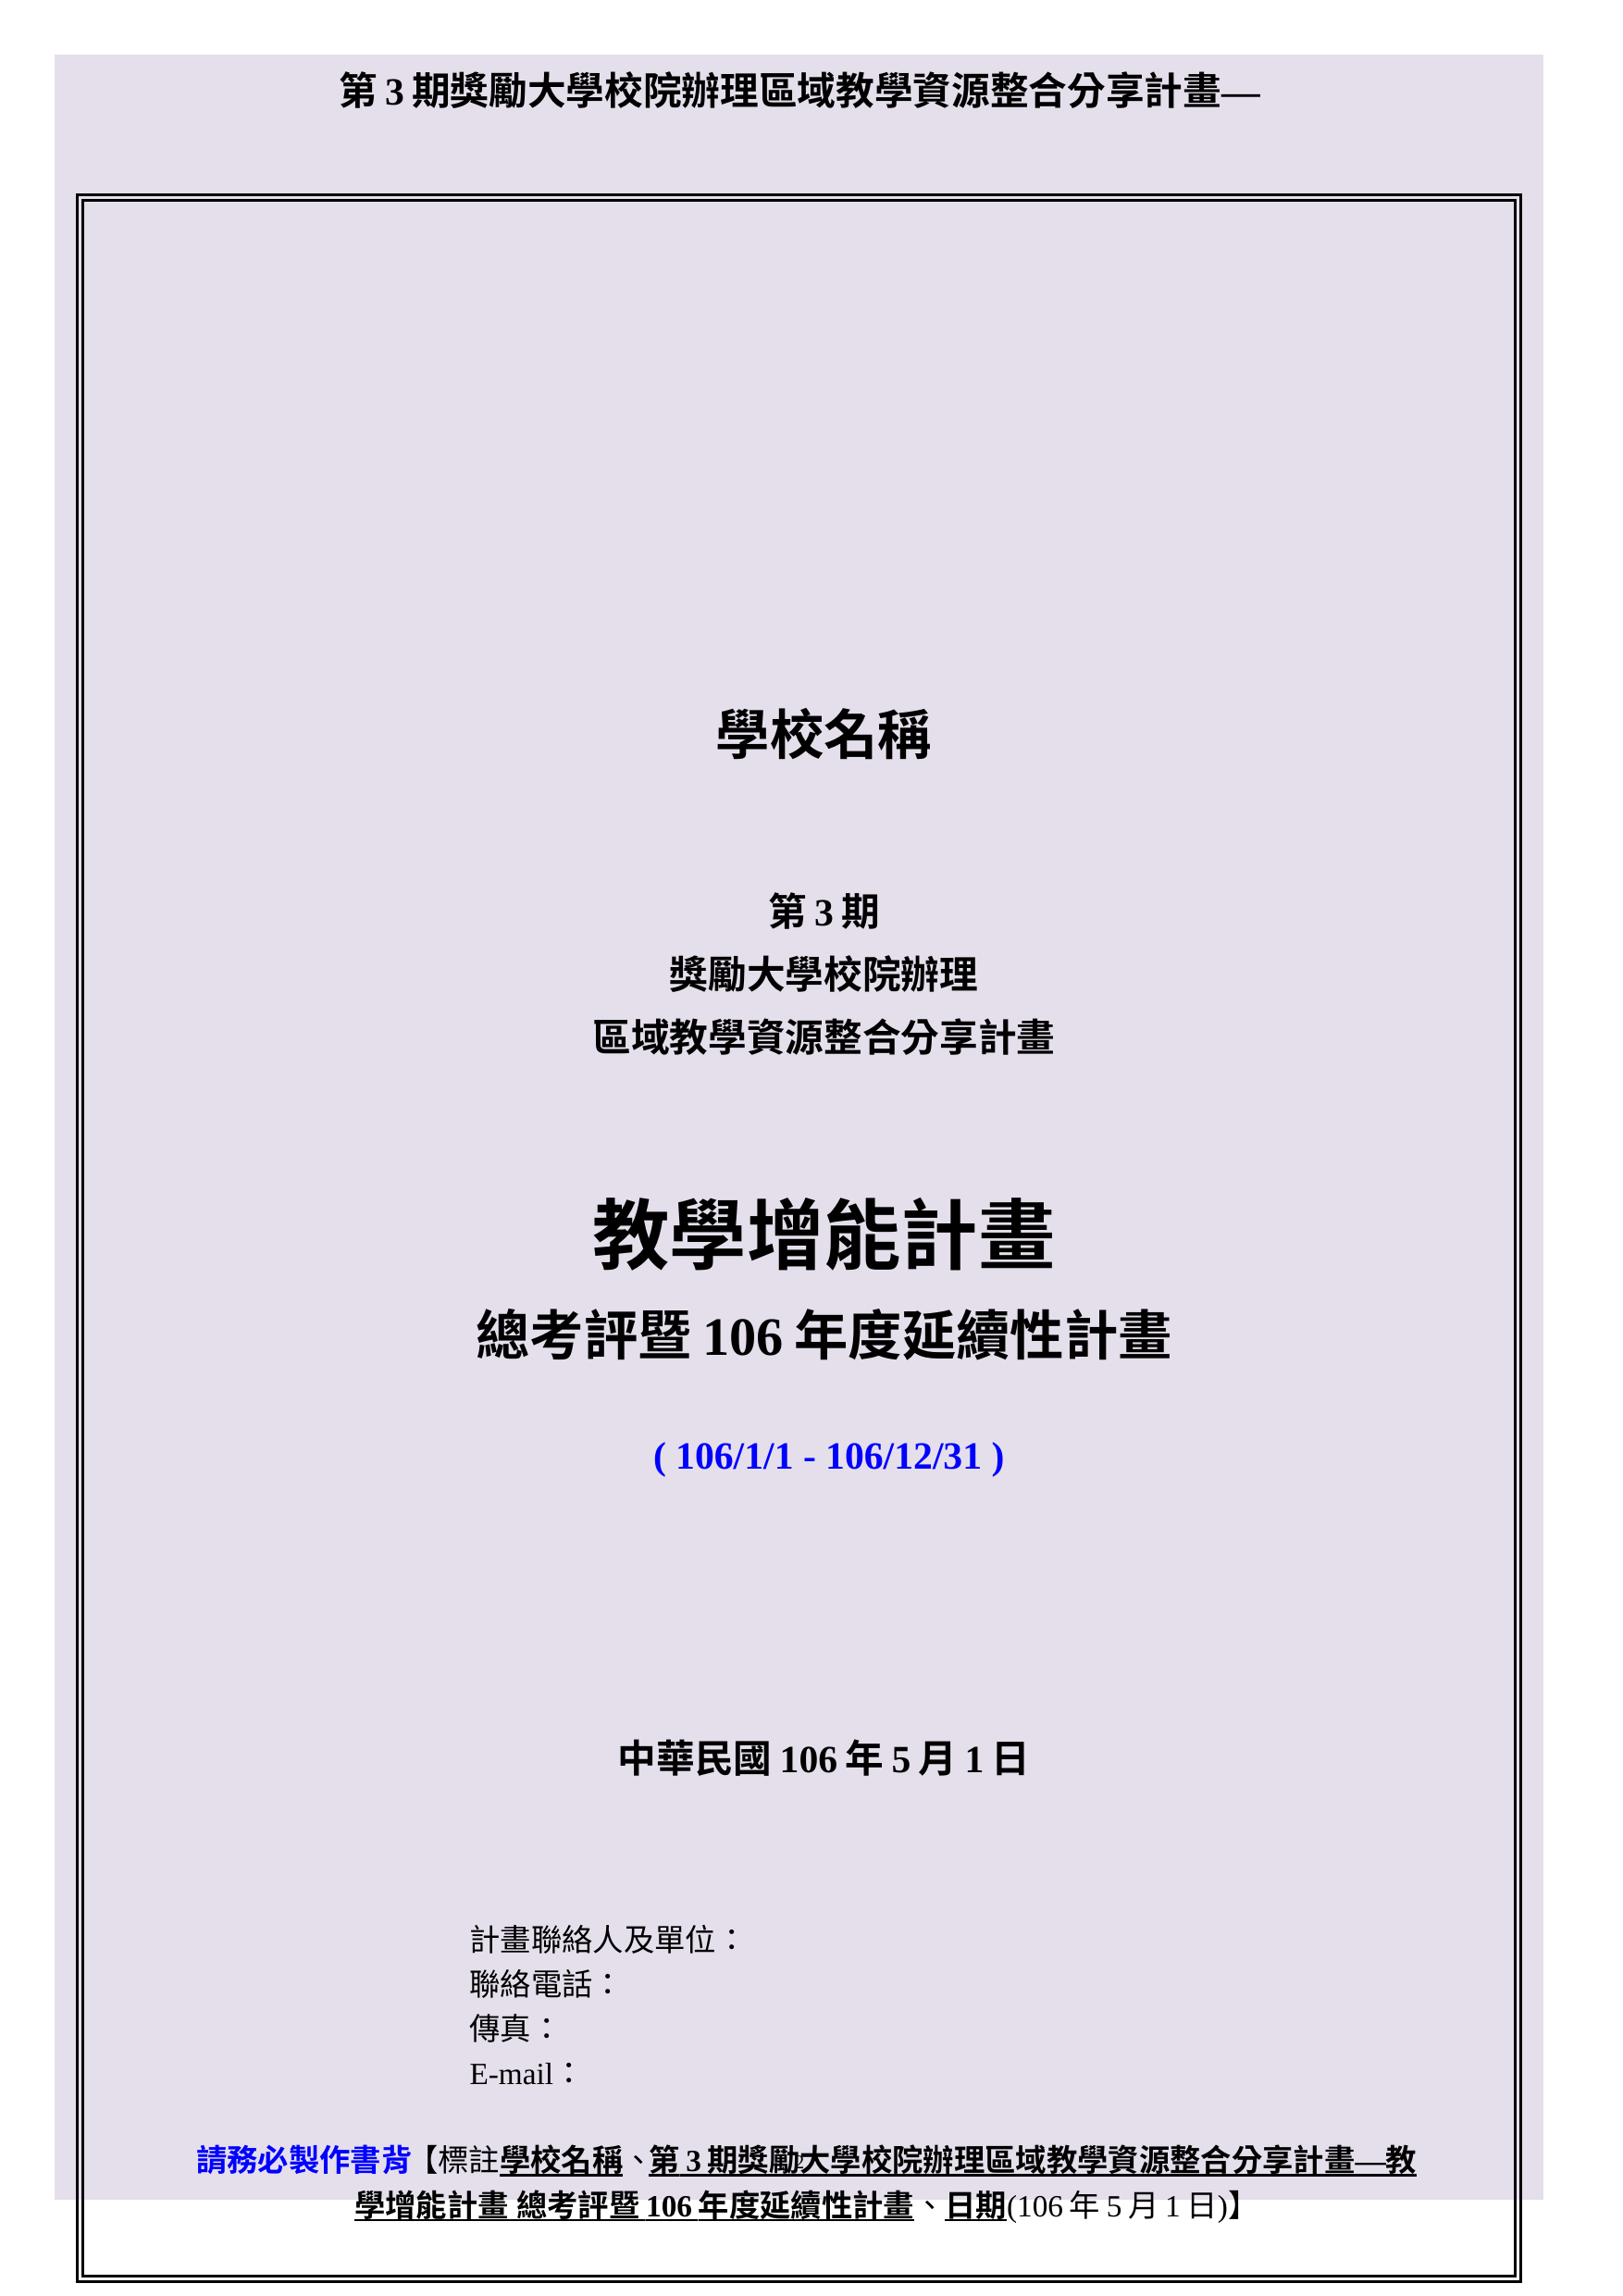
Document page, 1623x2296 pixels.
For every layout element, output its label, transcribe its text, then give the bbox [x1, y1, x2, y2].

text 第3期獎勵大學校院辦理區域教學資源整合分享計畫— [55, 60, 1543, 117]
table_header 學校名稱 第3期 獎勵大學校院辦理 區域教學資源整合分享計畫 教學增能計畫 總考評暨106年度延續性計畫 ( 106/1/1 - 106/12/31 ) 中華民國106年5月1日 計畫聯絡人及單位： 聯絡電話： 傳真： E-mail： 請務必製作書背【標註學校名稱、第3期獎勵大學校院辦理區域教學資源整合分享計畫—教學增能計畫 總考評暨106年度延續性計畫、日期(106年5月1日)】 [81, 196, 1518, 2274]
